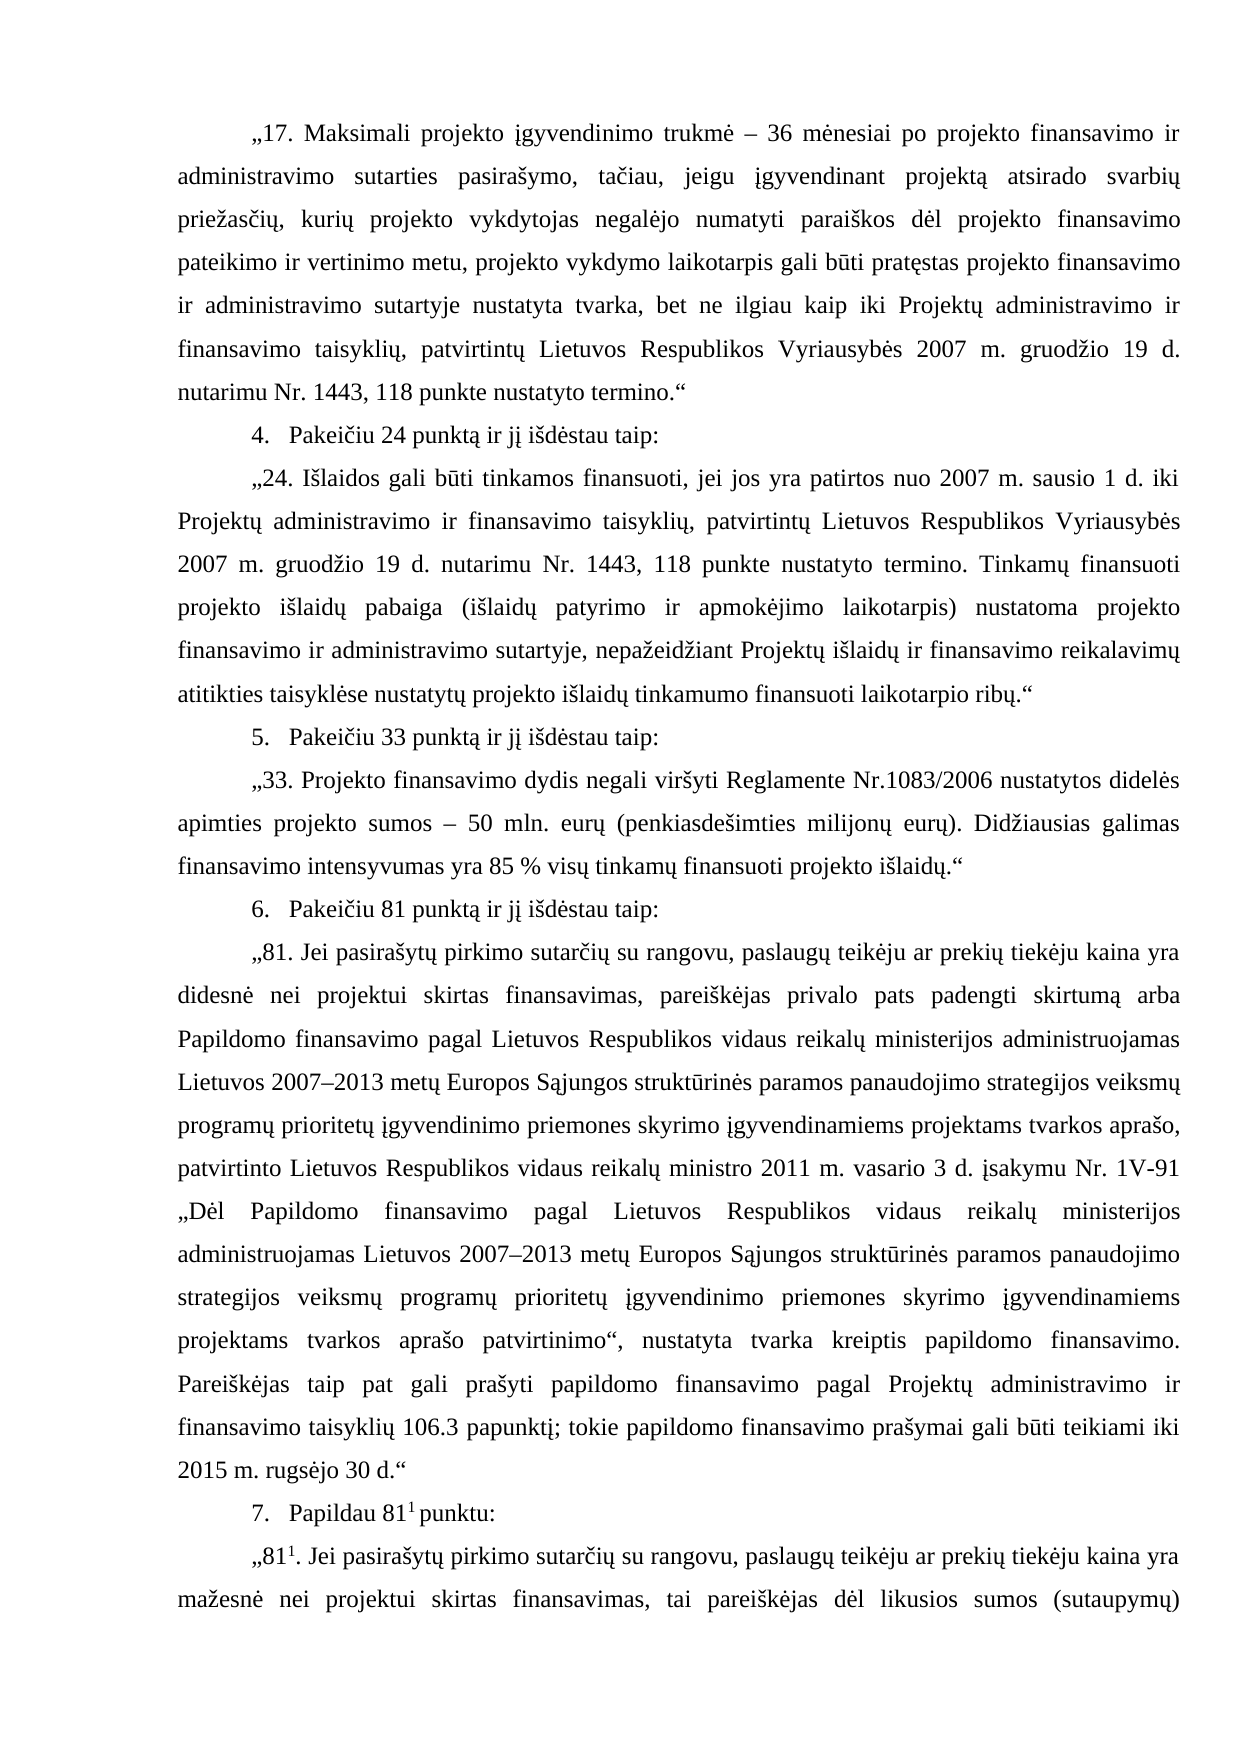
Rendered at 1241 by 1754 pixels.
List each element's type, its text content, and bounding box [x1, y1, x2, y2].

text 6. Pakeičiu 81 punktą ir jį išdėstau taip: [251, 894, 1181, 923]
text „17. Maksimali projekto įgyvendinimo trukmė – 36 mėnesiai po projekto finansavimo ir administravimo sutarties pasirašymo, tačiau, jeigu įgyvendinant projektą atsirado svarbių priežasčių, kurių projekto vykdytojas negalėjo numatyti paraiškos dėl projekto finansavimo pateikimo ir vertinimo metu, projekto vykdymo laikotarpis gali būti pratęstas projekto finansavimo ir administravimo sutartyje nustatyta tvarka, bet ne ilgiau kaip iki Projektų administravimo ir finansavimo taisyklių, patvirtintų Lietuvos Respublikos Vyriausybės 2007 m. gruodžio 19 d. nutarimu Nr. 1443, 118 punkte nustatyto termino.“ [177, 118, 1181, 406]
text 5. Pakeičiu 33 punktą ir jį išdėstau taip: [251, 722, 1181, 751]
text 7. Papildau 811 punktu: [251, 1498, 1181, 1527]
text „811. Jei pasirašytų pirkimo sutarčių su rangovu, paslaugų teikėju ar prekių tiekėju kaina yra mažesnė nei projektui skirtas finansavimas, tai pareiškėjas dėl likusios sumos (sutaupymų) [177, 1541, 1181, 1613]
text „81. Jei pasirašytų pirkimo sutarčių su rangovu, paslaugų teikėju ar prekių tiekėju kaina yra didesnė nei projektui skirtas finansavimas, pareiškėjas privalo pats padengti skirtumą arba Papildomo finansavimo pagal Lietuvos Respublikos vidaus reikalų ministerijos administruojamas Lietuvos 2007–2013 metų Europos Sąjungos struktūrinės paramos panaudojimo strategijos veiksmų programų prioritetų įgyvendinimo priemones skyrimo įgyvendinamiems projektams tvarkos aprašo, patvirtinto Lietuvos Respublikos vidaus reikalų ministro 2011 m. vasario 3 d. įsakymu Nr. 1V-91 „Dėl Papildomo finansavimo pagal Lietuvos Respublikos vidaus reikalų ministerijos administruojamas Lietuvos 2007–2013 metų Europos Sąjungos struktūrinės paramos panaudojimo strategijos veiksmų programų prioritetų įgyvendinimo priemones skyrimo įgyvendinamiems projektams tvarkos aprašo patvirtinimo“, nustatyta tvarka kreiptis papildomo finansavimo. Pareiškėjas taip pat gali prašyti papildomo finansavimo pagal Projektų administravimo ir finansavimo taisyklių 106.3 papunktį; tokie papildomo finansavimo prašymai gali būti teikiami iki 2015 m. rugsėjo 30 d.“ [177, 937, 1181, 1484]
text „24. Išlaidos gali būti tinkamos finansuoti, jei jos yra patirtos nuo 2007 m. sausio 1 d. iki Projektų administravimo ir finansavimo taisyklių, patvirtintų Lietuvos Respublikos Vyriausybės 2007 m. gruodžio 19 d. nutarimu Nr. 1443, 118 punkte nustatyto termino. Tinkamų finansuoti projekto išlaidų pabaiga (išlaidų patyrimo ir apmokėjimo laikotarpis) nustatoma projekto finansavimo ir administravimo sutartyje, nepažeidžiant Projektų išlaidų ir finansavimo reikalavimų atitikties taisyklėse nustatytų projekto išlaidų tinkamumo finansuoti laikotarpio ribų.“ [177, 463, 1181, 707]
text 4. Pakeičiu 24 punktą ir jį išdėstau taip: [251, 420, 1181, 449]
text „33. Projekto finansavimo dydis negali viršyti Reglamente Nr.1083/2006 nustatytos didelės apimties projekto sumos – 50 mln. eurų (penkiasdešimties milijonų eurų). Didžiausias galimas finansavimo intensyvumas yra 85 % visų tinkamų finansuoti projekto išlaidų.“ [177, 765, 1181, 880]
